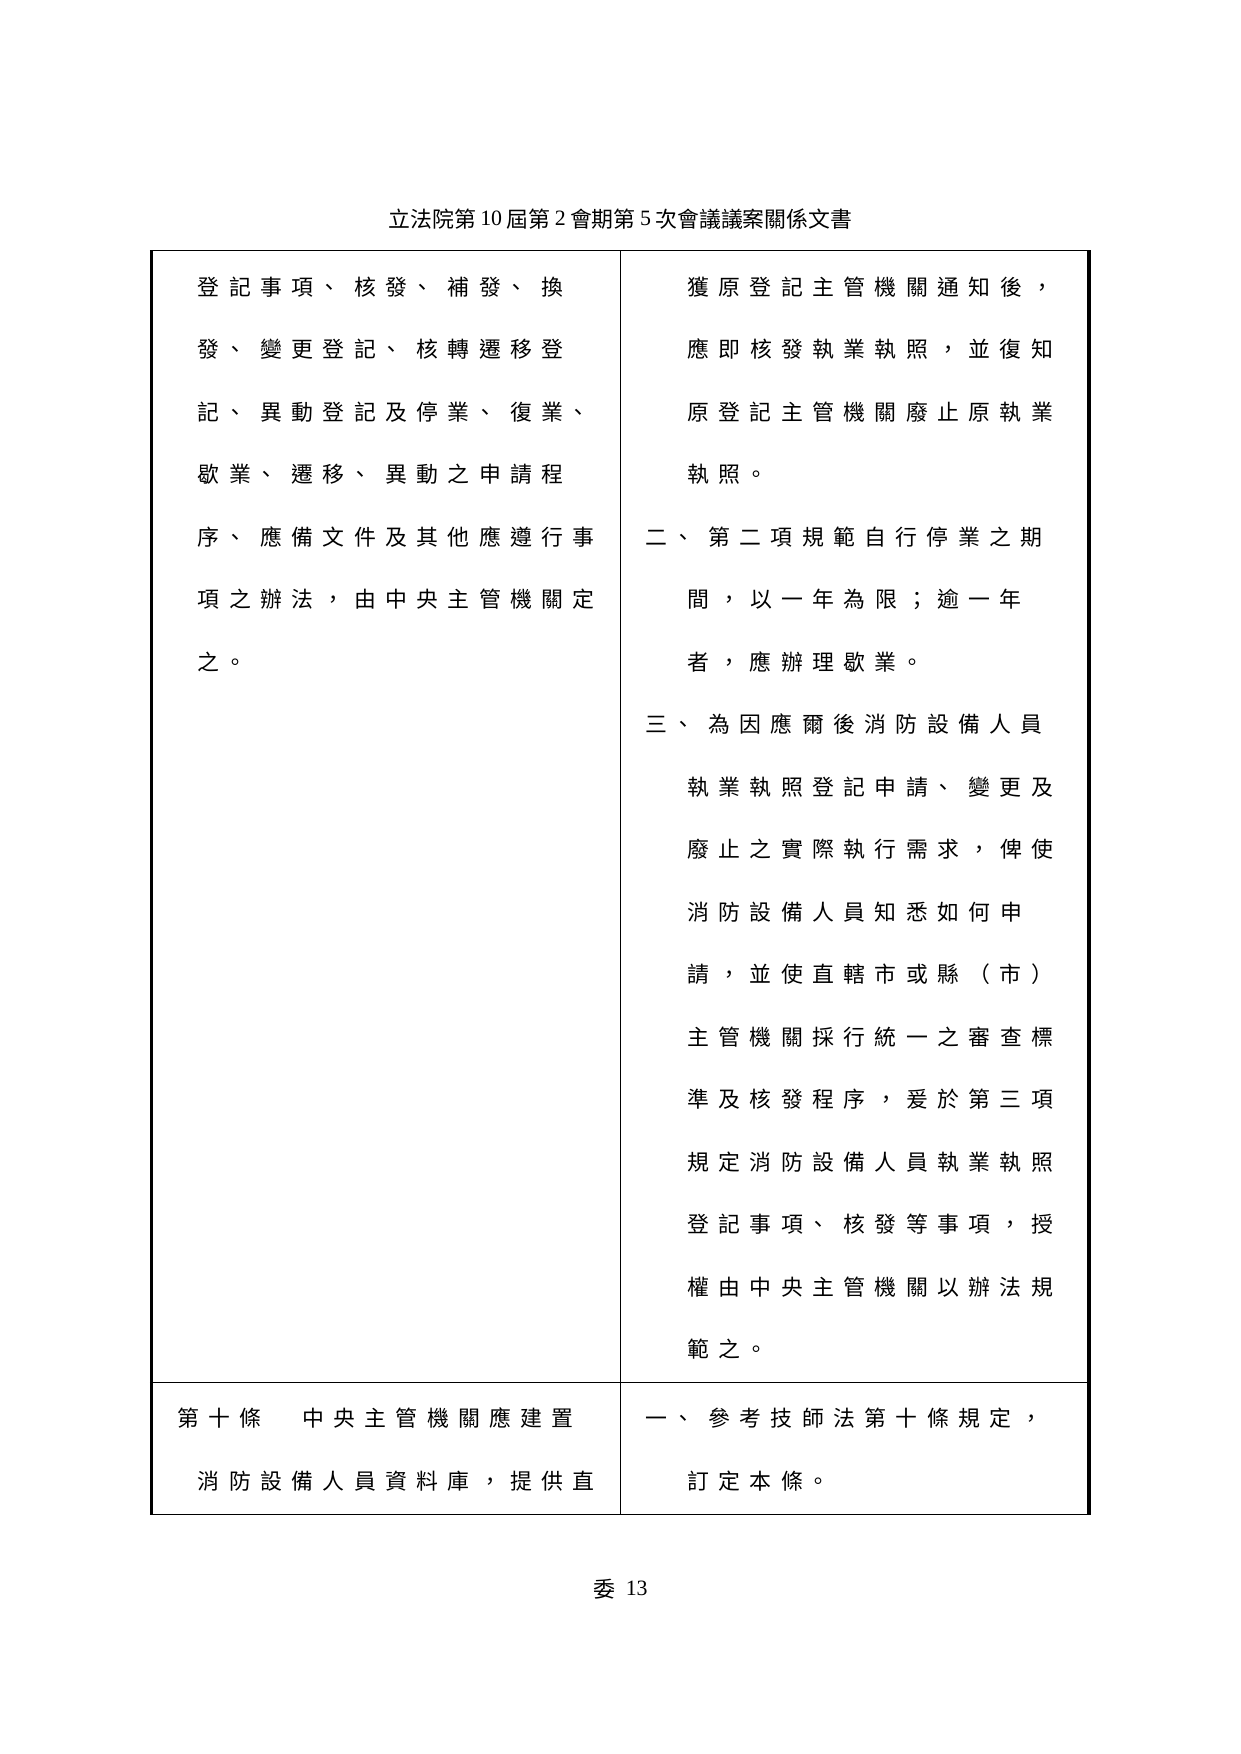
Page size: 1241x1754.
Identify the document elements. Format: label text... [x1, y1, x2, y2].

table_cell 第十條 中央主管機關應建置消防設備人員資料庫，提供直 [153, 1383, 620, 1514]
table_cell 登記事項、核發、補發、換發、變更登記、核轉遷移登記、異動登記及停業、復業、歇業、遷移、異動之申請程序、應備文件及其他應遵行事項之辦法，由中央主管機關定之。 [153, 251, 620, 1382]
table_cell 獲原登記主管機關通知後，應即核發執業執照，並復知原登記主管機關廢止原執業執照。 二、第二項規範自行停業之期間，以一年為限；逾一年者，應辦理歇業。 三、為因應爾後消防設備人員執業執照登記申請、變更及廢止之實際執行需求，俾使消防設備人員知悉如何申請，並使直轄市或縣（市）主管機關採行統一之審查標準及核發程序，爰於第三項規定消防設備人員執業執照登記事項、核發等事項，授權由中央主管機關以辦法規範之。 [621, 251, 1087, 1382]
table_cell 一、參考技師法第十條規定，訂定本條。 [621, 1383, 1087, 1514]
